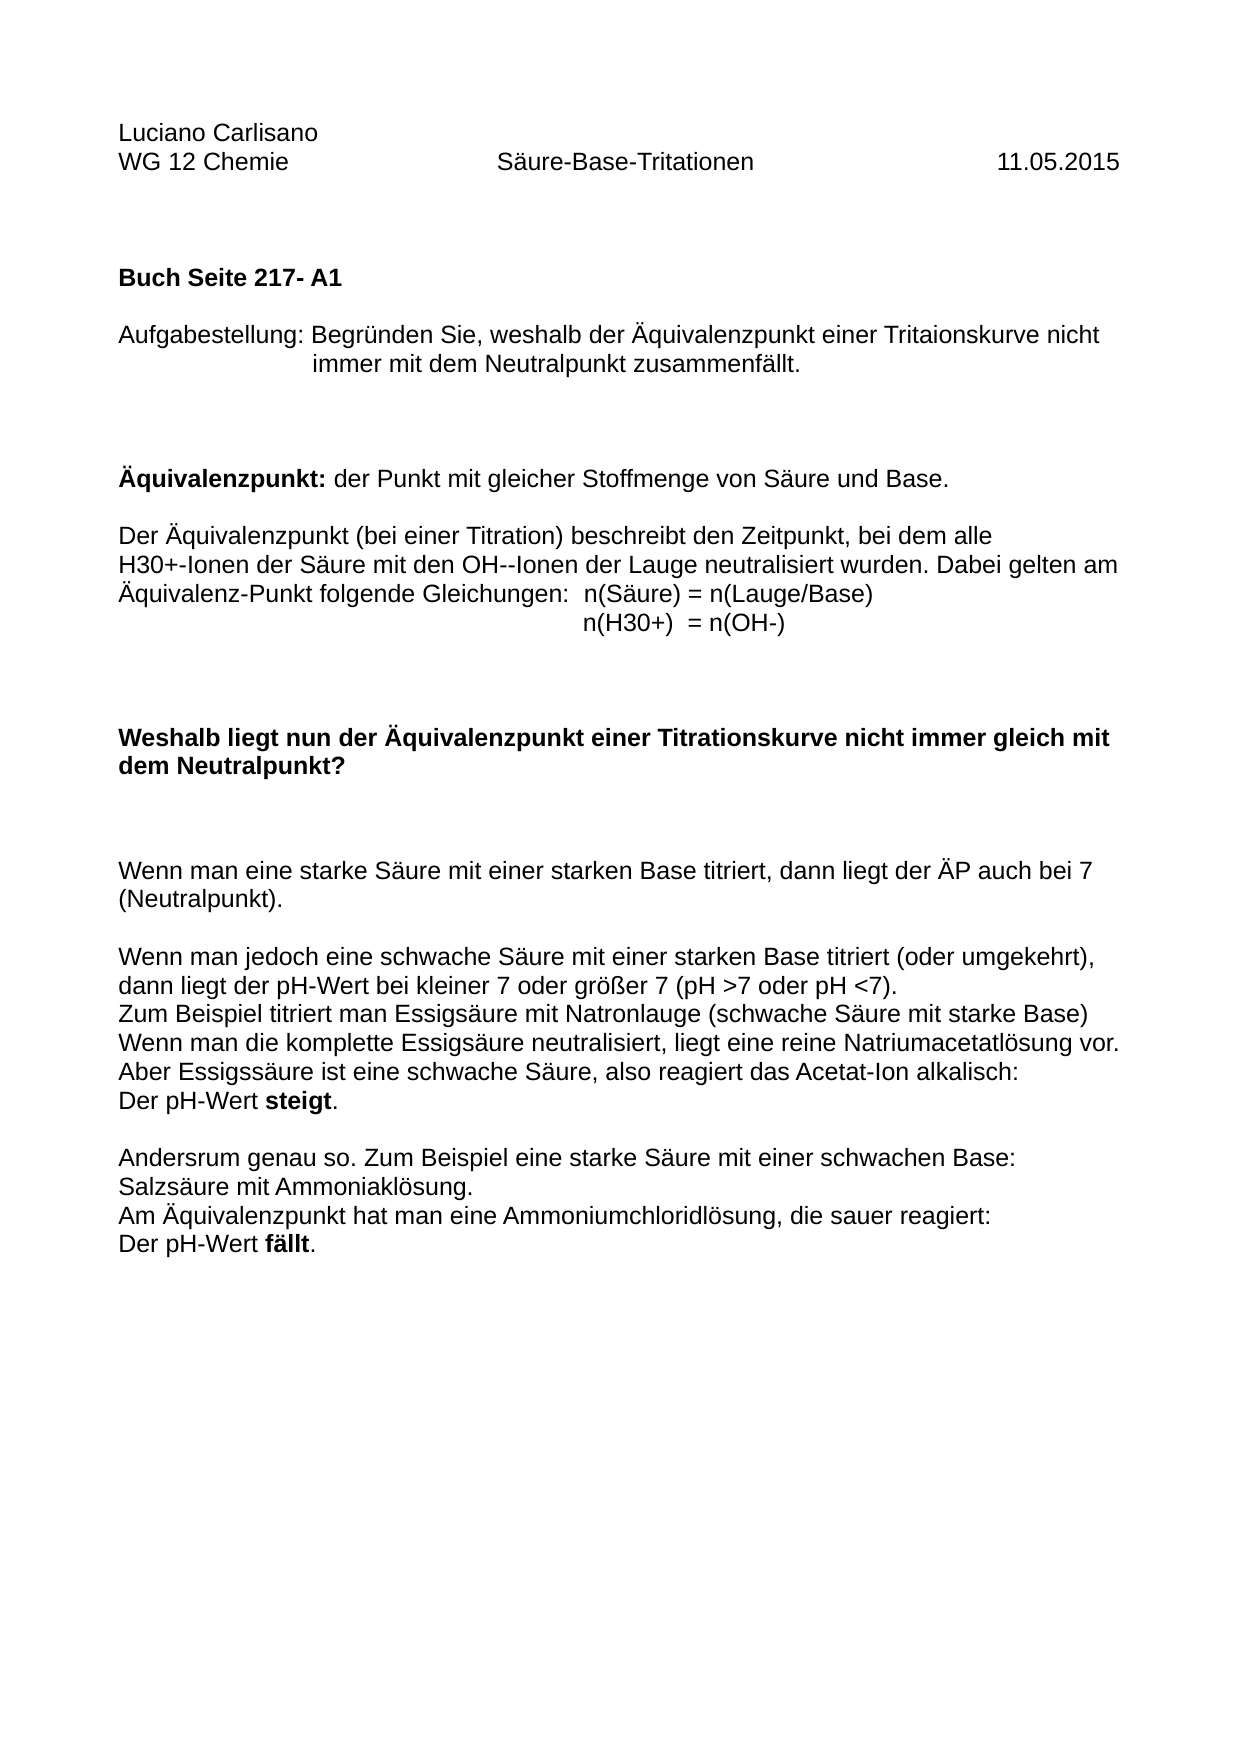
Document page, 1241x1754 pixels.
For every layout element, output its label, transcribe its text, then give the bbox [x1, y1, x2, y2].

text Wenn man eine starke Säure mit einer starken Base titriert, dann liegt der ÄP auch bei 7 (Neutralpunkt). [118, 856, 1122, 942]
text Der Äquivalenzpunkt (bei einer Titration) beschreibt den Zeitpunkt, bei dem alle H30+-Ionen der Säure mit den OH--Ionen der Lauge neutralisiert wurden. Dabei gelten am Äquivalenz-Punkt folgende Gleichungen: n(Säure) = n(Lauge/Base) n(H30+) = n(OH-) [118, 521, 1122, 636]
text Der pH-Wert fällt. [118, 1229, 1122, 1258]
text Aufgabestellung: Begründen Sie, weshalb der Äquivalenzpunkt einer Tritaionskurve nicht immer mit dem Neutralpunkt zusammenfällt. [118, 320, 1122, 378]
text Wenn man jedoch eine schwache Säure mit einer starken Base titriert (oder umgekehrt), dann liegt der pH-Wert bei kleiner 7 oder größer 7 (pH >7 oder pH <7). Zum Beispiel titriert man Essigsäure mit Natronlauge (schwache Säure mit starke Base) Wenn man die komplette Essigsäure neutralisiert, liegt eine reine Natriumacetatlösung vor. Aber Essigssäure ist eine schwache Säure, also reagiert das Acetat-Ion alkalisch: Der pH-Wert steigt. Andersrum genau so. Zum Beispiel eine starke Säure mit einer schwachen Base: Salzsäure mit Ammoniaklösung. Am Äquivalenzpunkt hat man eine Ammoniumchloridlösung, die sauer reagiert: [118, 942, 1122, 1229]
text Buch Seite 217- A1 [118, 263, 1122, 291]
text Äquivalenzpunkt: der Punkt mit gleicher Stoffmenge von Säure und Base. [118, 464, 1122, 493]
text Weshalb liegt nun der Äquivalenzpunkt einer Titrationskurve nicht immer gleich mit dem Neutralpunkt? [118, 723, 1122, 780]
